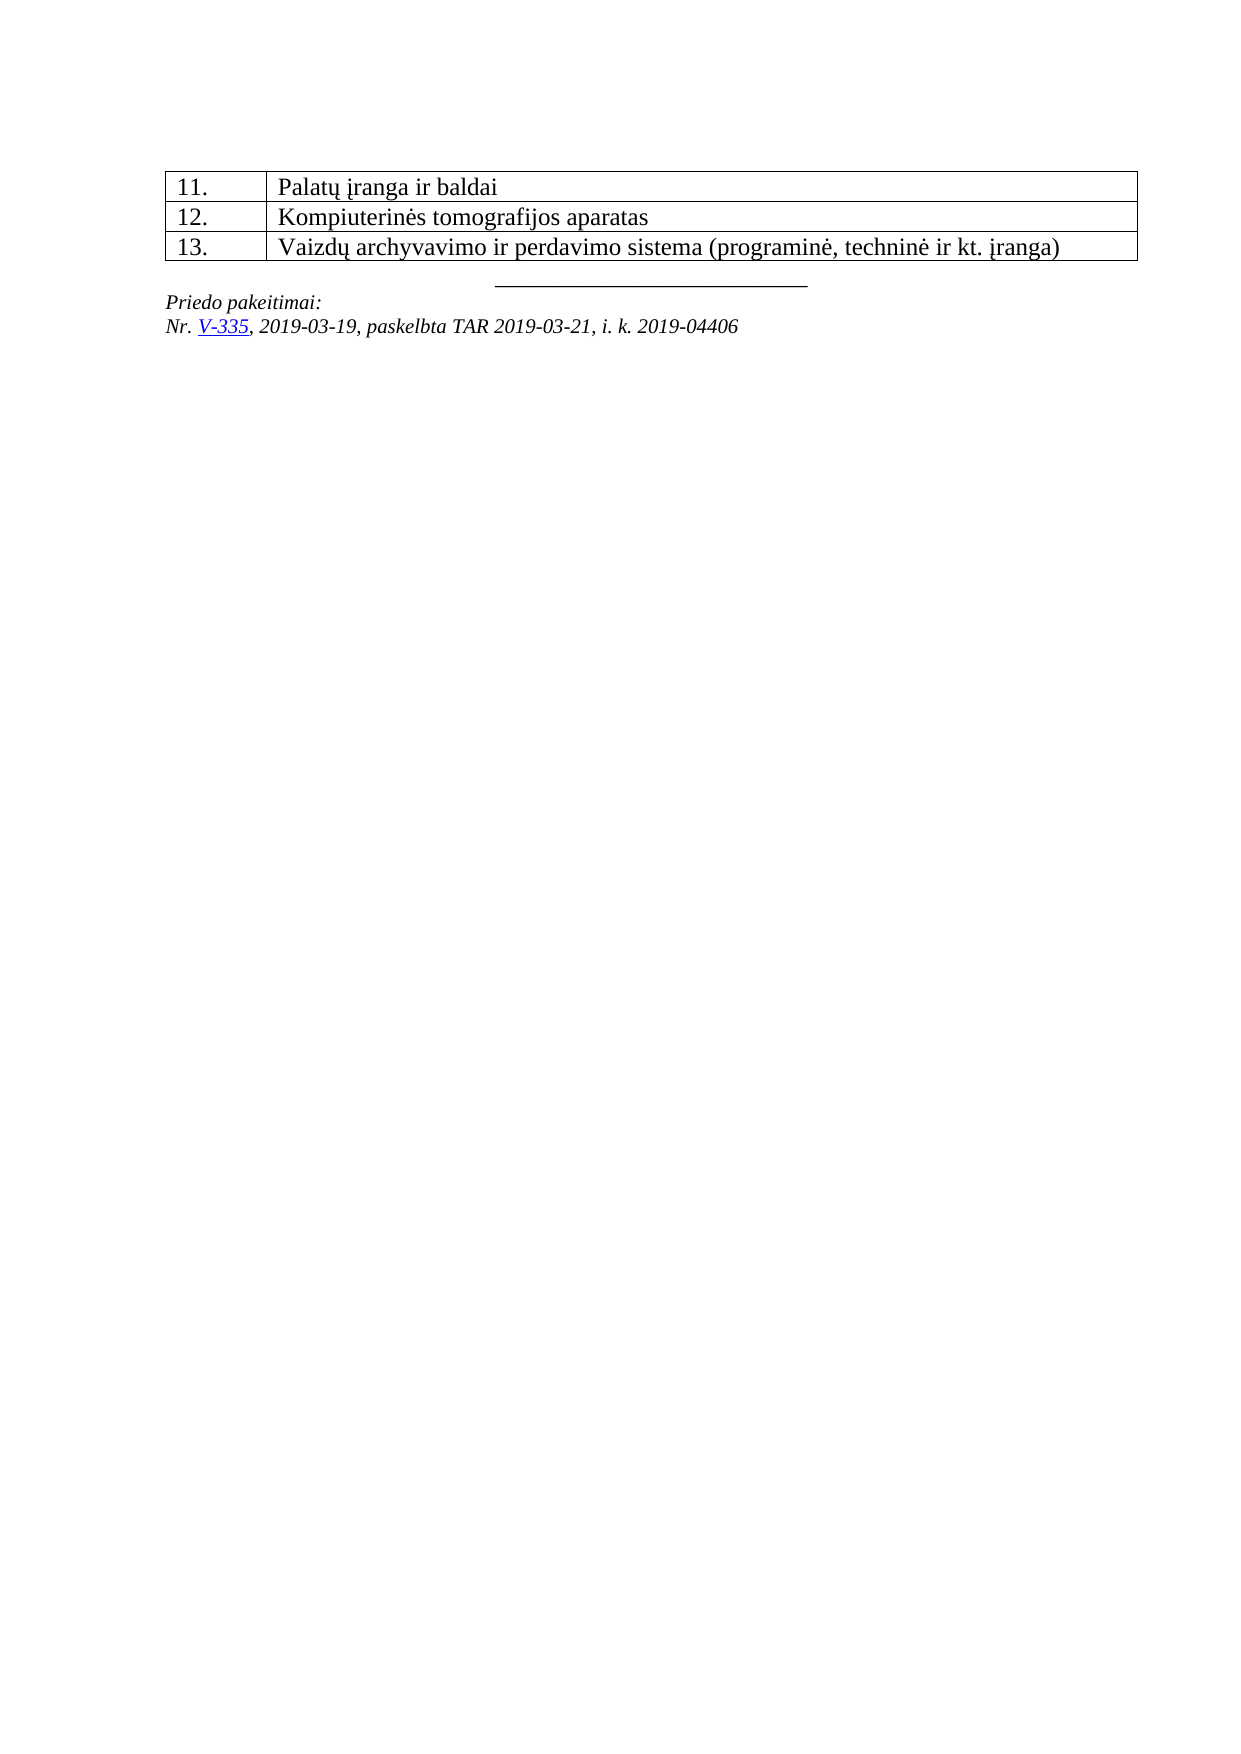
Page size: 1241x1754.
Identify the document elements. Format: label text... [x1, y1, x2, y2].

table_cell 11. [166, 172, 266, 201]
table_cell 13. [166, 232, 266, 260]
table_cell Kompiuterinės tomografijos aparatas [267, 202, 1137, 231]
text _________________________ [165, 261, 1137, 290]
table_cell Palatų įranga ir baldai [267, 172, 1137, 201]
table_cell Vaizdų archyvavimo ir perdavimo sistema (programinė, techninė ir kt. įranga) [267, 232, 1137, 260]
text Nr. V-335, 2019-03-19, paskelbta TAR 2019-03-21, i. k. 2019-04406 [165, 314, 1137, 338]
text Priedo pakeitimai: [165, 290, 1137, 314]
table_cell 12. [166, 202, 266, 231]
